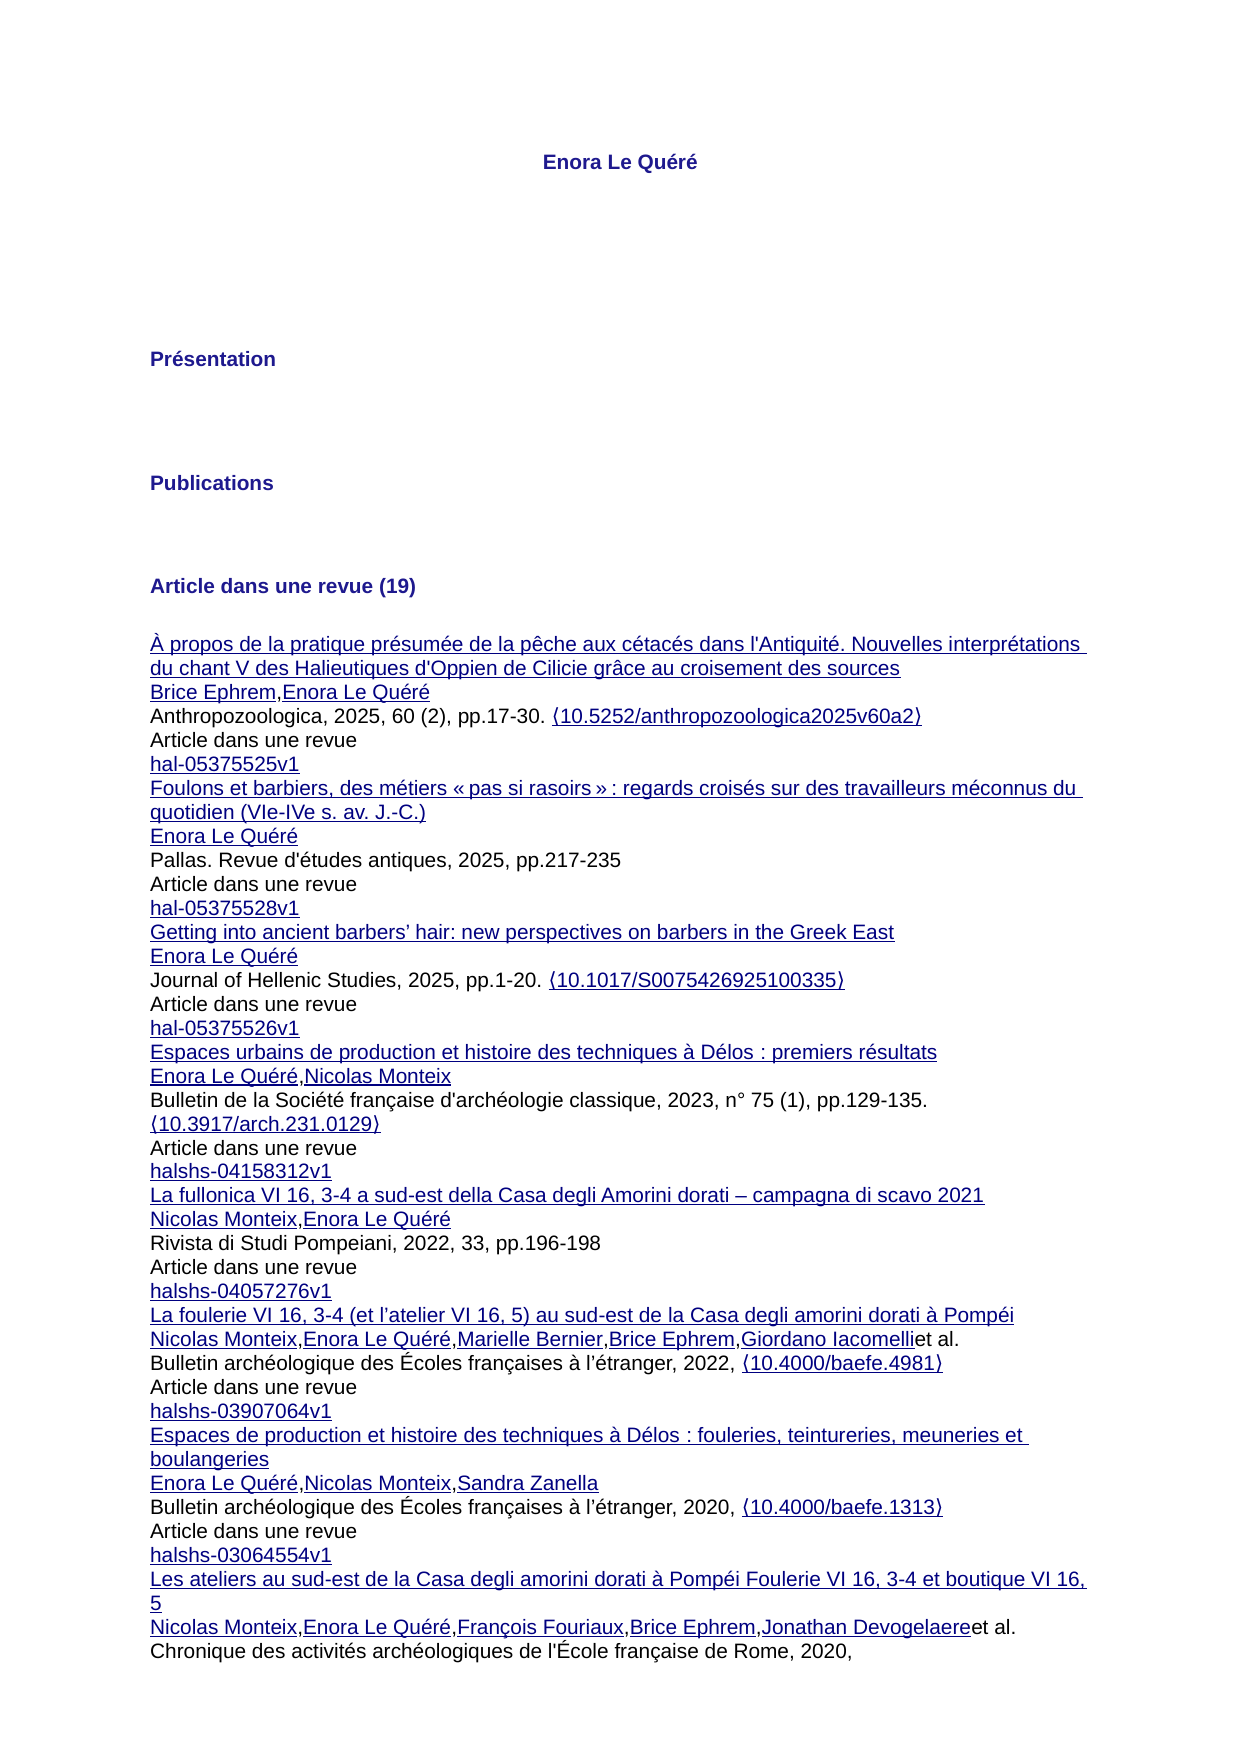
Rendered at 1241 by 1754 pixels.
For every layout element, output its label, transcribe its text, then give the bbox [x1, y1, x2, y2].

table_cell Espaces urbains de production et histoire des techniques à Délos : premiers résultats Enora Le Quéré,Nicolas Monteix Bulletin de la Société française d'archéologie classique, 2023, n° 75 (1), pp.129-135. ⟨10.3917/arch.231.0129⟩ Article dans une revue halshs-04158312v1 [150, 1040, 1090, 1183]
subtitle Publications [150, 471, 1090, 495]
table_cell Foulons et barbiers, des métiers « pas si rasoirs » : regards croisés sur des travailleurs méconnus du quotidien (VIe-IVe s. av. J.-C.) Enora Le Quéré Pallas. Revue d'études antiques, 2025, pp.217-235 Article dans une revue hal-05375528v1 [150, 776, 1090, 920]
table_header À propos de la pratique présumée de la pêche aux cétacés dans l'Antiquité. Nouvelles interprétations du chant V des Halieutiques d'Oppien de Cilicie grâce au croisement des sources Brice Ephrem,Enora Le Quéré Anthropozoologica, 2025, 60 (2), pp.17-30. ⟨10.5252/anthropozoologica2025v60a2⟩ Article dans une revue hal-05375525v1 [150, 632, 1090, 776]
table_cell La fullonica VI 16, 3-4 a sud-est della Casa degli Amorini dorati – campagna di scavo 2021 Nicolas Monteix,Enora Le Quéré Rivista di Studi Pompeiani, 2022, 33, pp.196-198 Article dans une revue halshs-04057276v1 [150, 1183, 1090, 1303]
subtitle Article dans une revue (19) [150, 574, 1090, 598]
table_cell La foulerie VI 16, 3‑4 (et l’atelier VI 16, 5) au sud‑est de la Casa degli amorini dorati à Pompéi Nicolas Monteix,Enora Le Quéré,Marielle Bernier,Brice Ephrem,Giordano Iacomelliet al. Bulletin archéologique des Écoles françaises à l’étranger, 2022, ⟨10.4000/baefe.4981⟩ Article dans une revue halshs-03907064v1 [150, 1303, 1090, 1423]
table_cell Les ateliers au sud-est de la Casa degli amorini dorati à Pompéi Foulerie VI 16, 3-4 et boutique VI 16, 5 Nicolas Monteix,Enora Le Quéré,François Fouriaux,Brice Ephrem,Jonathan Devogelaereet al. Chronique des activités archéologiques de l'École française de Rome, 2020, [150, 1567, 1090, 1662]
table_cell Espaces de production et histoire des techniques à Délos : fouleries, teintureries, meuneries et boulangeries Enora Le Quéré,Nicolas Monteix,Sandra Zanella Bulletin archéologique des Écoles françaises à l’étranger, 2020, ⟨10.4000/baefe.1313⟩ Article dans une revue halshs-03064554v1 [150, 1423, 1090, 1567]
table_cell Getting into ancient barbers’ hair: new perspectives on barbers in the Greek East Enora Le Quéré Journal of Hellenic Studies, 2025, pp.1-20. ⟨10.1017/S0075426925100335⟩ Article dans une revue hal-05375526v1 [150, 920, 1090, 1039]
subtitle Présentation [150, 347, 1090, 371]
subtitle Enora Le Quéré [150, 150, 1090, 174]
